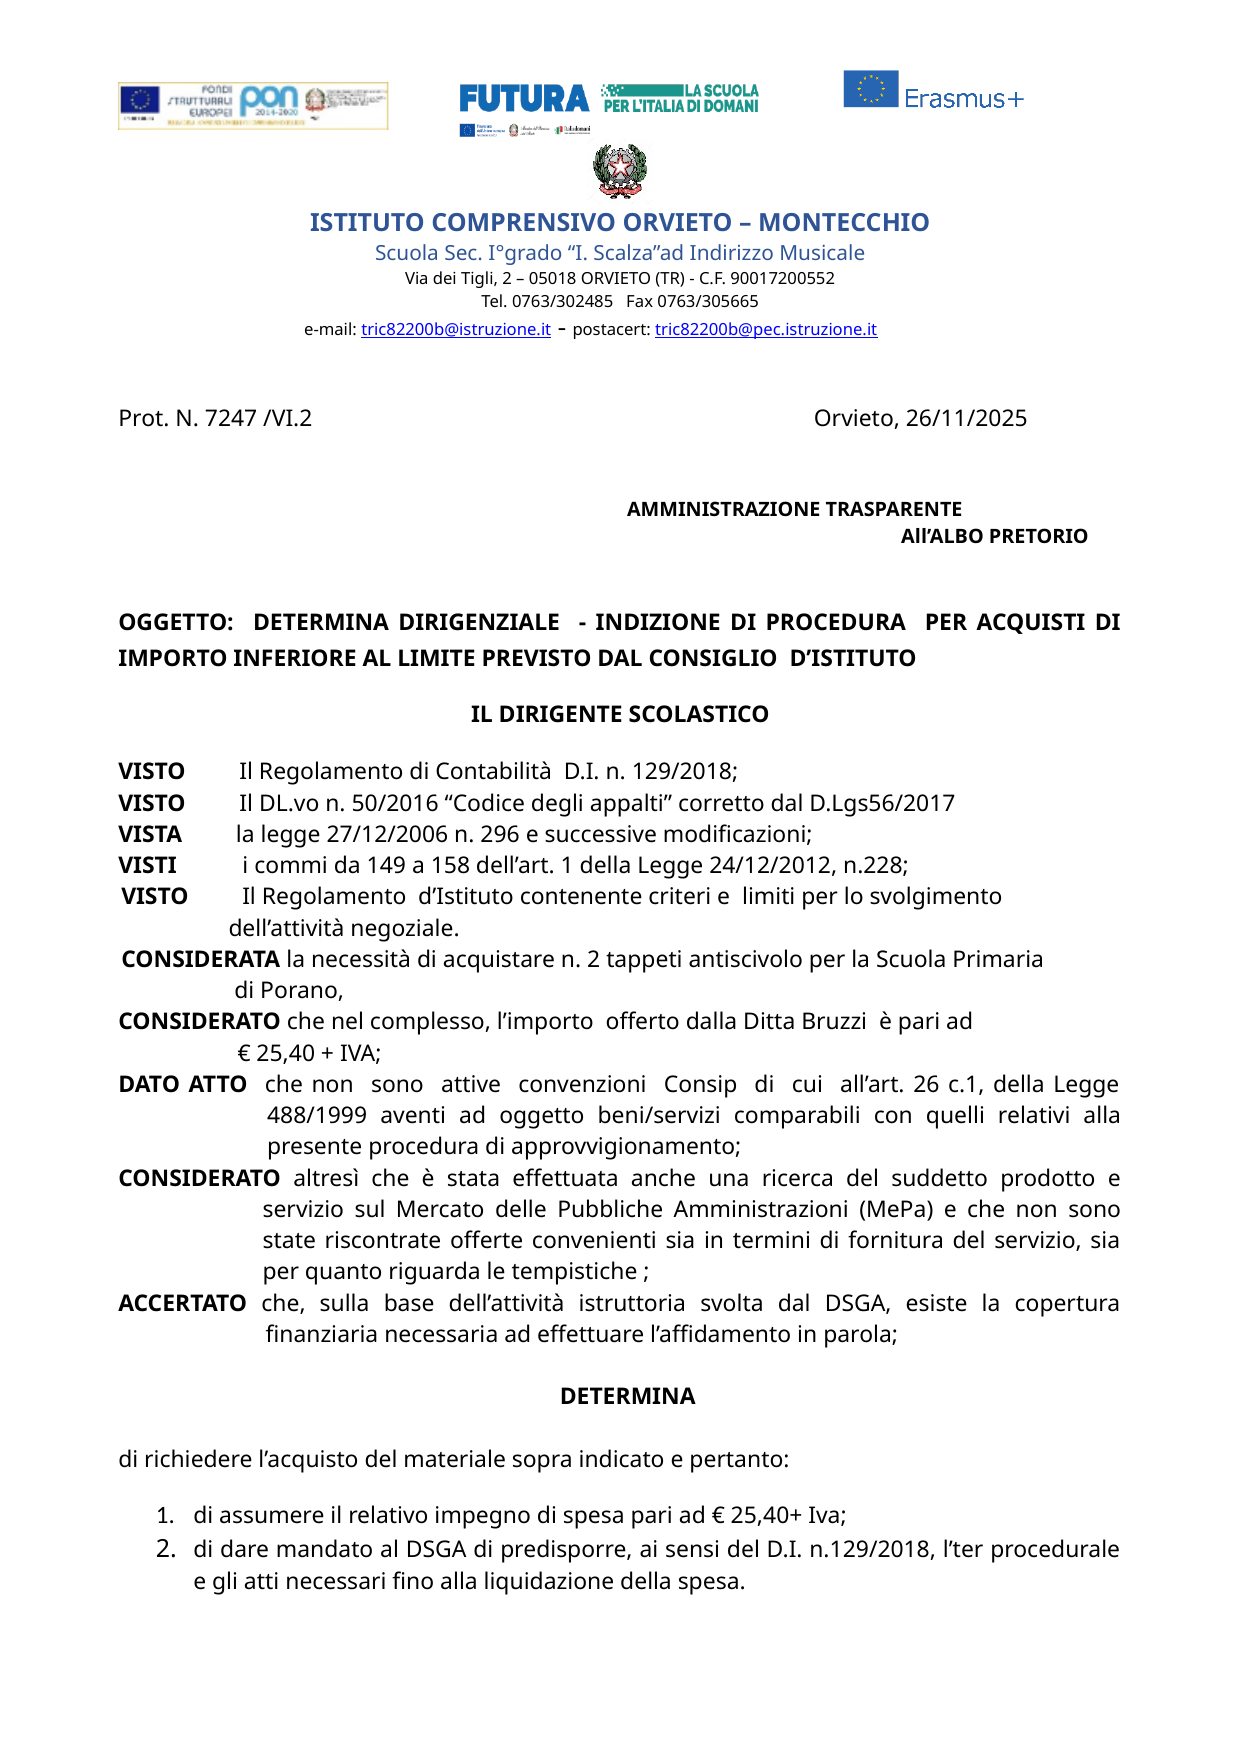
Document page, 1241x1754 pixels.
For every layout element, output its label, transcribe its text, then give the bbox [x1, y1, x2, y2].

text CONSIDERATO altresì che è stata effettuata anche una ricerca del suddetto prodotto e servizio sul Mercato delle Pubbliche Amministrazioni (MePa) e che non sono state riscontrate offerte convenienti sia in termini di fornitura del servizio, sia per quanto riguarda le tempistiche ; [118, 1161, 1122, 1286]
text Tel. 0763/302485 Fax 0763/305665 [118, 289, 1122, 312]
text VISTO Il DL.vo n. 50/2016 “Codice degli appalti” corretto dal D.Lgs56/2017 [118, 786, 1122, 818]
list di dare mandato al DSGA di predisporre, ai sensi del D.I. n.129/2018, l’ter procedurale e gli atti necessari fino alla liquidazione della spesa. [156, 1531, 1122, 1596]
text IL DIRIGENTE SCOLASTICO [118, 698, 1122, 730]
text CONSIDERATA la necessità di acquistare n. 2 tappeti antiscivolo per la Scuola Primaria [121, 943, 1122, 974]
text Scuola Sec. I°grado “I. Scalza”ad Indirizzo Musicale [118, 238, 1122, 267]
text ISTITUTO COMPRENSIVO ORVIETO – MONTECCHIO [118, 204, 1122, 238]
text DETERMINA [133, 1380, 1122, 1411]
text CONSIDERATO che nel complesso, l’importo offerto dalla Ditta Bruzzi è pari ad [118, 1005, 1122, 1036]
text VISTO Il Regolamento di Contabilità D.I. n. 129/2018; [118, 755, 1122, 786]
text VISTI i commi da 149 a 158 dell’art. 1 della Legge 24/12/2012, n.228; [118, 849, 1122, 880]
text All’ALBO PRETORIO [771, 523, 1122, 550]
text DATO ATTO che non sono attive convenzioni Consip di cui all’art. 26 c.1, della Legge 488/1999 aventi ad oggetto beni/servizi comparabili con quelli relativi alla presente procedura di approvvigionamento; [118, 1068, 1122, 1161]
text € 25,40 + IVA; [118, 1036, 1122, 1068]
text OGGETTO: DETERMINA DIRIGENZIALE - INDIZIONE DI PROCEDURA PER ACQUISTI DI IMPORTO INFERIORE AL LIMITE PREVISTO DAL CONSIGLIO D’ISTITUTO [118, 606, 1122, 673]
text Via dei Tigli, 2 – 05018 ORVIETO (TR) - C.F. 90017200552 [118, 267, 1122, 289]
text VISTO Il Regolamento d’Istituto contenente criteri e limiti per lo svolgimento [121, 880, 1122, 911]
text Prot. N. 7247 /VI.2 Orvieto, 26/11/2025 [118, 402, 1122, 433]
text ACCERTATO che, sulla base dell’attività istruttoria svolta dal DSGA, esiste la copertura finanziaria necessaria ad effettuare l’affidamento in parola; [118, 1286, 1122, 1349]
text VISTA la legge 27/12/2006 n. 296 e successive modificazioni; [118, 818, 1122, 849]
text di Porano, [121, 974, 1122, 1005]
text dell’attività negoziale. [121, 911, 1122, 943]
text AMMINISTRAZIONE TRASPARENTE [118, 496, 1122, 523]
text e-mail: tric82200b@istruzione.it - postacert: tric82200b@pec.istruzione.it [118, 312, 1122, 341]
text di richiedere l’acquisto del materiale sopra indicato e pertanto: [118, 1443, 1122, 1474]
list di assumere il relativo impegno di spesa pari ad € 25,40+ Iva; [156, 1499, 1122, 1531]
